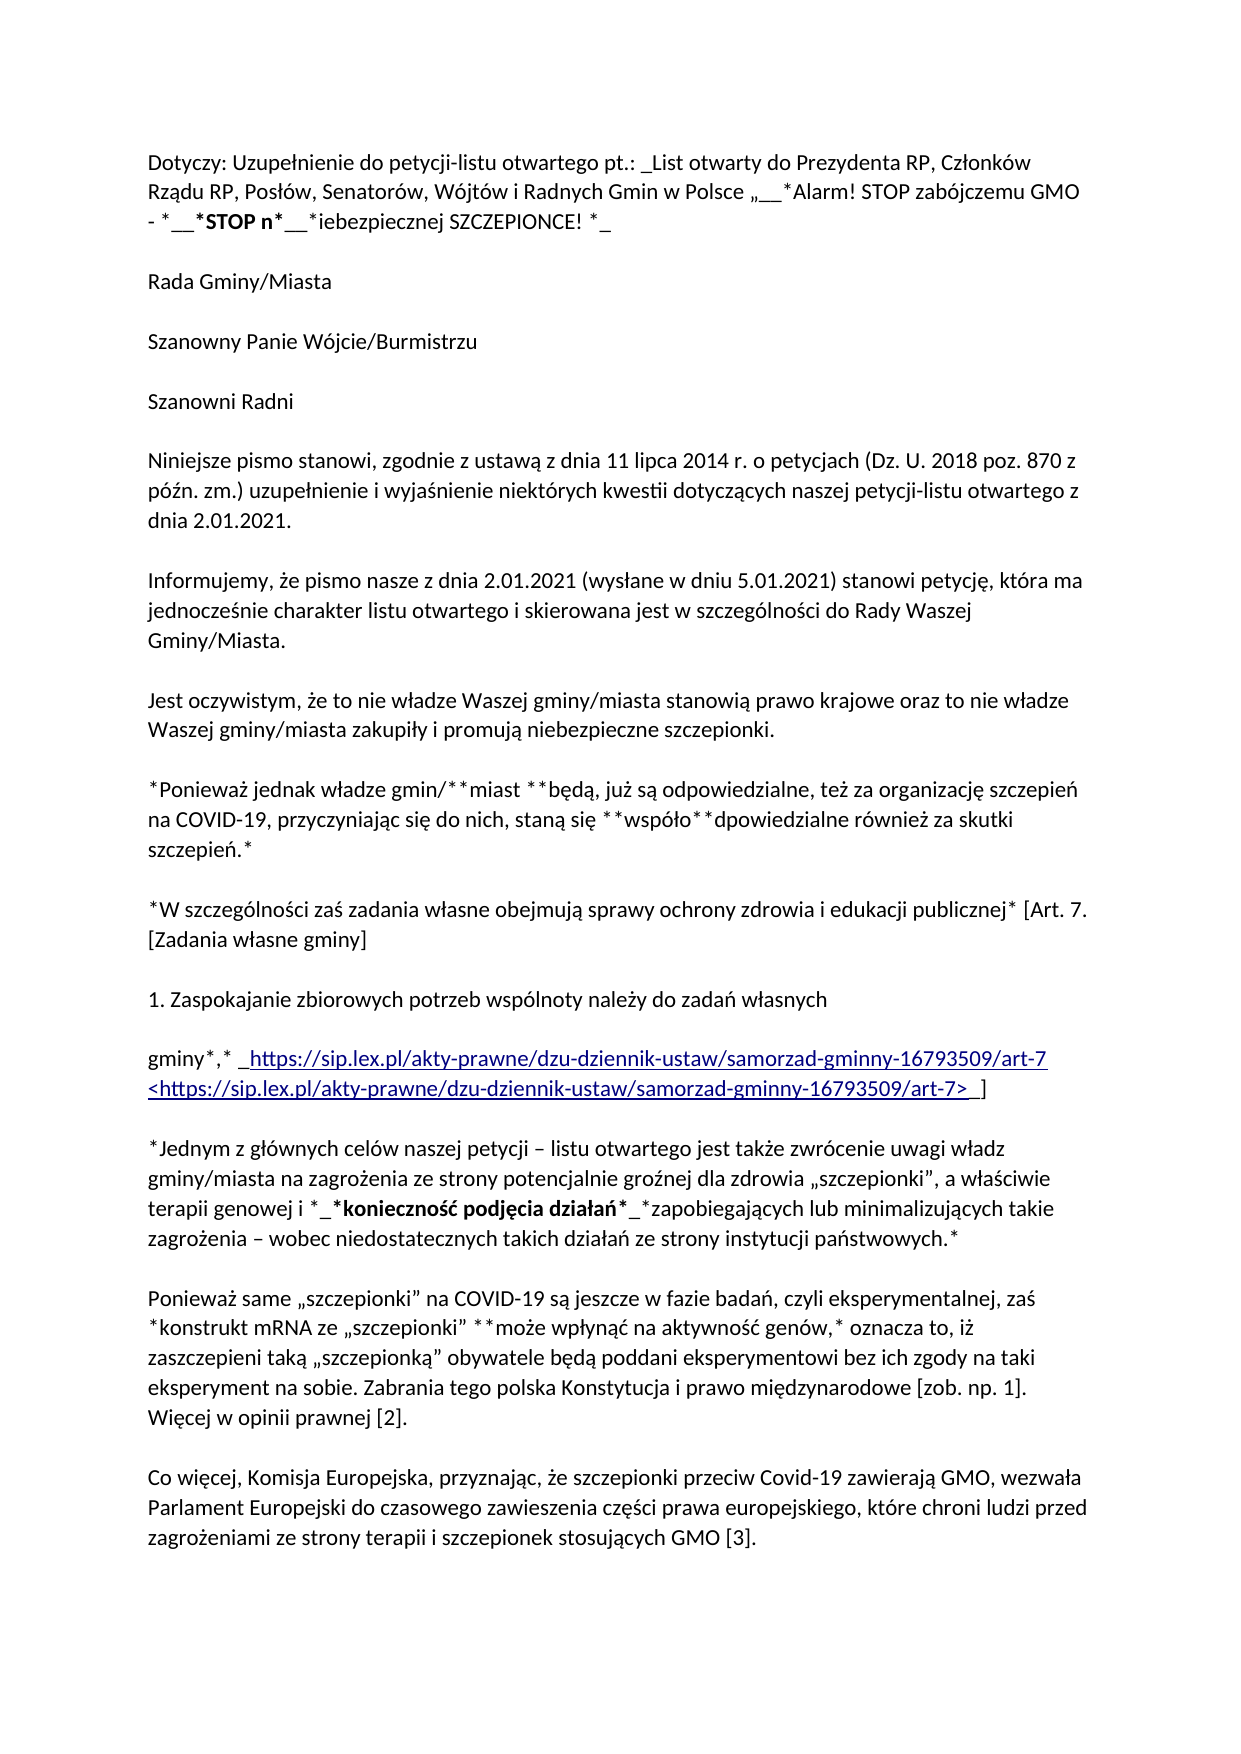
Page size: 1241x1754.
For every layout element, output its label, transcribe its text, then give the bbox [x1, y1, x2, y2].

text Dotyczy: Uzupełnienie do petycji-listu otwartego pt.: _List otwarty do Prezydenta RP, Członków Rządu RP, Posłów, Senatorów, Wójtów i Radnych Gmin w Polsce „__*Alarm! STOP zabójczemu GMO - *__*STOP n*__*iebezpiecznej SZCZEPIONCE! *_ Rada Gminy/Miasta Szanowny Panie Wójcie/Burmistrzu Szanowni Radni Niniejsze pismo stanowi, zgodnie z ustawą z dnia 11 lipca 2014 r. o petycjach (Dz. U. 2018 poz. 870 z późn. zm.) uzupełnienie i wyjaśnienie niektórych kwestii dotyczących naszej petycji-listu otwartego z dnia 2.01.2021. Informujemy, że pismo nasze z dnia 2.01.2021 (wysłane w dniu 5.01.2021) stanowi petycję, która ma jednocześnie charakter listu otwartego i skierowana jest w szczególności do Rady Waszej Gminy/Miasta. Jest oczywistym, że to nie władze Waszej gminy/miasta stanowią prawo krajowe oraz to nie władze Waszej gminy/miasta zakupiły i promują niebezpieczne szczepionki. *Ponieważ jednak władze gmin/**miast **będą, już są odpowiedzialne, też za organizację szczepień na COVID-19, przyczyniając się do nich, staną się **współo**dpowiedzialne również za skutki szczepień.* *W szczególności zaś zadania własne obejmują sprawy ochrony zdrowia i edukacji publicznej* [Art. 7. [Zadania własne gminy] 1. Zaspokajanie zbiorowych potrzeb wspólnoty należy do zadań własnych gminy*,* _https://sip.lex.pl/akty-prawne/dzu-dziennik-ustaw/samorzad-gminny-16793509/art-7 <https://sip.lex.pl/akty-prawne/dzu-dziennik-ustaw/samorzad-gminny-16793509/art-7>_] *Jednym z głównych celów naszej petycji – listu otwartego jest także zwrócenie uwagi władz gminy/miasta na zagrożenia ze strony potencjalnie groźnej dla zdrowia „szczepionki”, a właściwie terapii genowej i *_*konieczność podjęcia działań*_*zapobiegających lub minimalizujących takie zagrożenia – wobec niedostatecznych takich działań ze strony instytucji państwowych.* Ponieważ same „szczepionki” na COVID-19 są jeszcze w fazie badań, czyli eksperymentalnej, zaś *konstrukt mRNA ze „szczepionki” **może wpłynąć na aktywność genów,* oznacza to, iż zaszczepieni taką „szczepionką” obywatele będą poddani eksperymentowi bez ich zgody na taki eksperyment na sobie. Zabrania tego polska Konstytucja i prawo międzynarodowe [zob. np. 1]. Więcej w opinii prawnej [2]. Co więcej, Komisja Europejska, przyznając, że szczepionki przeciw Covid-19 zawierają GMO, wezwała Parlament Europejski do czasowego zawieszenia części prawa europejskiego, które chroni ludzi przed zagrożeniami ze strony terapii i szczepionek stosujących GMO [3]. [148, 148, 1093, 1581]
